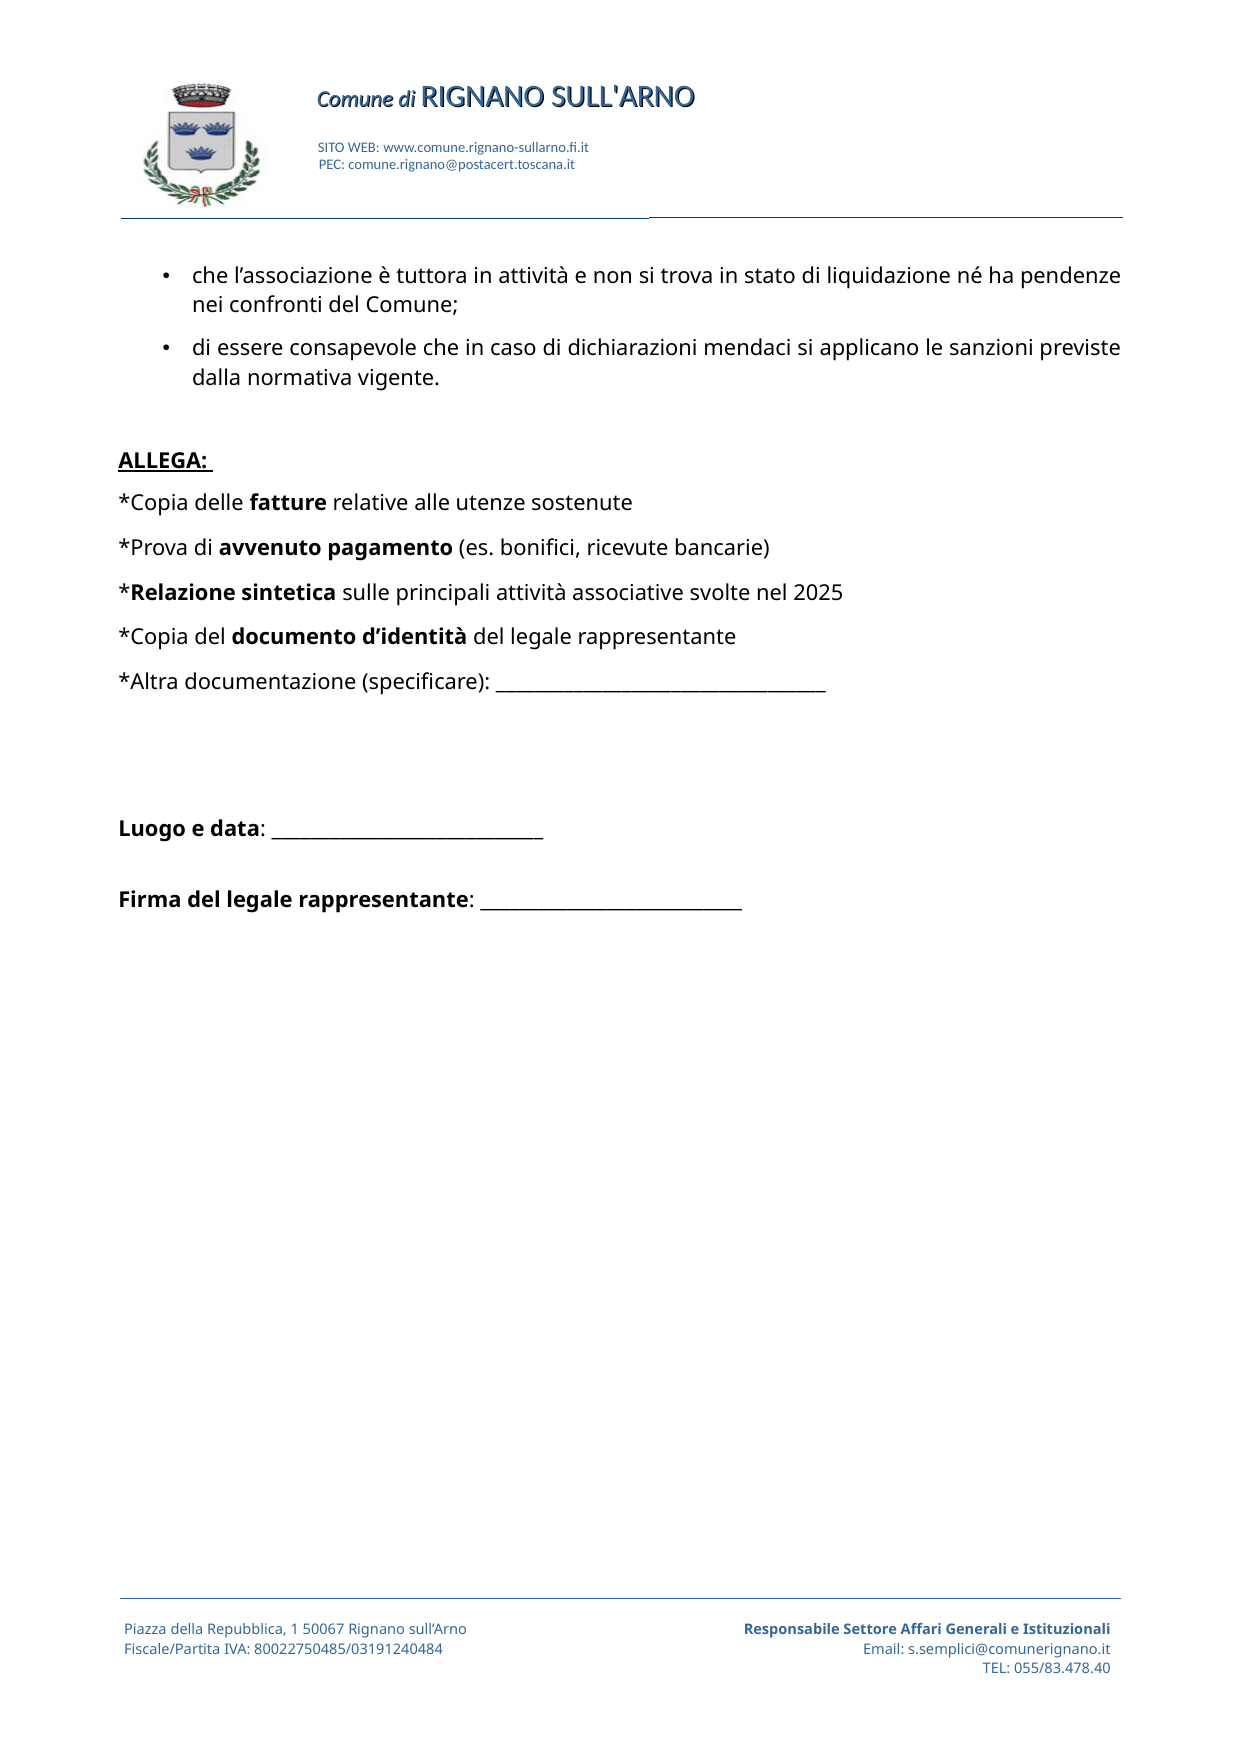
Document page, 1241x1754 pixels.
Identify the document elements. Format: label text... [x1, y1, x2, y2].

subtitle Firma del legale rappresentante: ___________________________ [118, 884, 1122, 913]
subtitle di essere consapevole che in caso di dichiarazioni mendaci si applicano le sanzioni previste dalla normativa vigente. [162, 332, 1122, 391]
subtitle Luogo e data: ____________________________ [118, 813, 1122, 871]
subtitle ALLEGA: [118, 445, 1122, 475]
subtitle *Copia delle fatture relative alle utenze sostenute *Prova di avvenuto pagamento (es. bonifici, ricevute bancarie) *Relazione sintetica sulle principali attività associative svolte nel 2025 *Copia del documento d’identità del legale rappresentante *Altra documentazione (specificare): __________________________________ [118, 487, 1122, 696]
subtitle che l’associazione è tuttora in attività e non si trova in stato di liquidazione né ha pendenze nei confronti del Comune; [162, 259, 1122, 319]
picture [132, 79, 274, 210]
